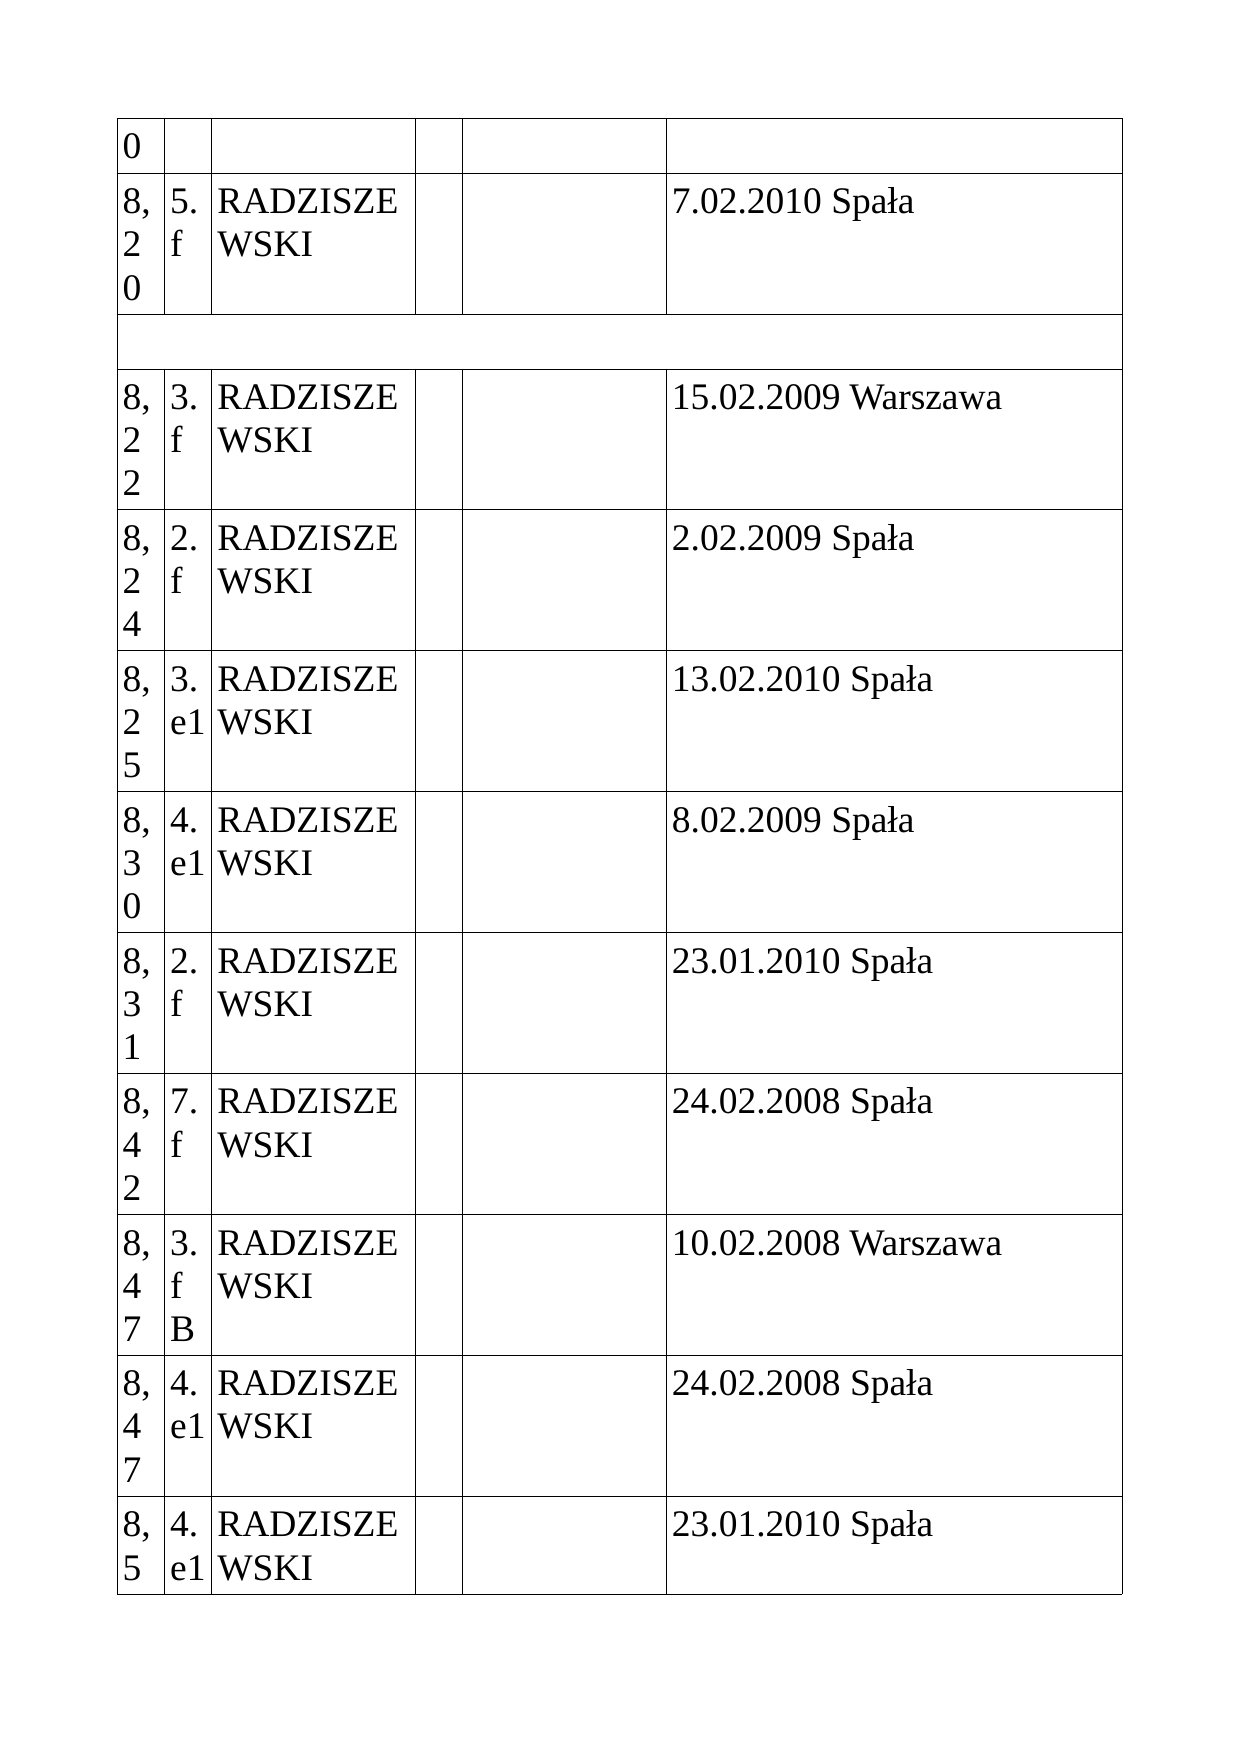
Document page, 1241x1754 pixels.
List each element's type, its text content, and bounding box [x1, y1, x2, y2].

table_cell [463, 510, 666, 650]
table_cell 7. f [165, 1074, 211, 1214]
table_cell [463, 933, 666, 1073]
table_cell 8,47 [118, 1215, 164, 1355]
table_cell [416, 174, 462, 314]
table_cell [416, 1497, 462, 1594]
table_cell [416, 651, 462, 791]
table_cell [165, 119, 211, 173]
table_cell 8,31 [118, 933, 164, 1073]
table_cell RADZISZEWSKI [212, 1074, 415, 1214]
table_cell [463, 1074, 666, 1214]
table_cell 8,30 [118, 792, 164, 932]
table_cell [416, 1215, 462, 1355]
table_cell [416, 933, 462, 1073]
table_cell 0 [118, 119, 164, 173]
table_cell 8,24 [118, 510, 164, 650]
table_cell 3. f [165, 370, 211, 509]
table_cell 8,42 [118, 1074, 164, 1214]
table_cell [463, 370, 666, 509]
table_cell 8.02.2009 Spała [667, 792, 1122, 932]
table_cell RADZISZEWSKI [212, 792, 415, 932]
table_cell 8,20 [118, 174, 164, 314]
table_cell 8,5 [118, 1497, 164, 1594]
table_cell [463, 1215, 666, 1355]
table_cell 8,47 [118, 1356, 164, 1496]
table_cell 2. f [165, 933, 211, 1073]
table_cell RADZISZEWSKI [212, 1215, 415, 1355]
table_cell [416, 792, 462, 932]
table_cell RADZISZEWSKI [212, 510, 415, 650]
table_cell 2.02.2009 Spała [667, 510, 1122, 650]
table_cell 8,25 [118, 651, 164, 791]
table_cell 2. f [165, 510, 211, 650]
table_cell 24.02.2008 Spała [667, 1074, 1122, 1214]
table_cell RADZISZEWSKI [212, 370, 415, 509]
table_cell [463, 174, 666, 314]
table_cell RADZISZEWSKI [212, 933, 415, 1073]
table_cell RADZISZEWSKI [212, 651, 415, 791]
table_cell [463, 1497, 666, 1594]
table_cell 24.02.2008 Spała [667, 1356, 1122, 1496]
table_cell [667, 119, 1122, 173]
table_cell [118, 315, 1122, 368]
table_cell 23.01.2010 Spała [667, 1497, 1122, 1594]
table_cell [416, 1074, 462, 1214]
table_cell RADZISZEWSKI [212, 1497, 415, 1594]
table_cell [212, 119, 415, 173]
table_cell 13.02.2010 Spała [667, 651, 1122, 791]
table_cell [416, 370, 462, 509]
table_cell 15.02.2009 Warszawa [667, 370, 1122, 509]
table_cell [463, 792, 666, 932]
table_cell 3. e1 [165, 651, 211, 791]
table_cell [416, 119, 462, 173]
table_cell [416, 510, 462, 650]
table_cell 8,22 [118, 370, 164, 509]
table_cell 7.02.2010 Spała [667, 174, 1122, 314]
table_cell 3. fB [165, 1215, 211, 1355]
table_cell [463, 1356, 666, 1496]
table_cell [463, 119, 666, 173]
table_cell [463, 651, 666, 791]
table_cell RADZISZEWSKI [212, 174, 415, 314]
table_cell 4. e1 [165, 1356, 211, 1496]
table_cell 23.01.2010 Spała [667, 933, 1122, 1073]
table_cell 4. e1 [165, 1497, 211, 1594]
table_cell [416, 1356, 462, 1496]
table_cell 4. e1 [165, 792, 211, 932]
table_cell 10.02.2008 Warszawa [667, 1215, 1122, 1355]
table_cell 5. f [165, 174, 211, 314]
table_cell RADZISZEWSKI [212, 1356, 415, 1496]
